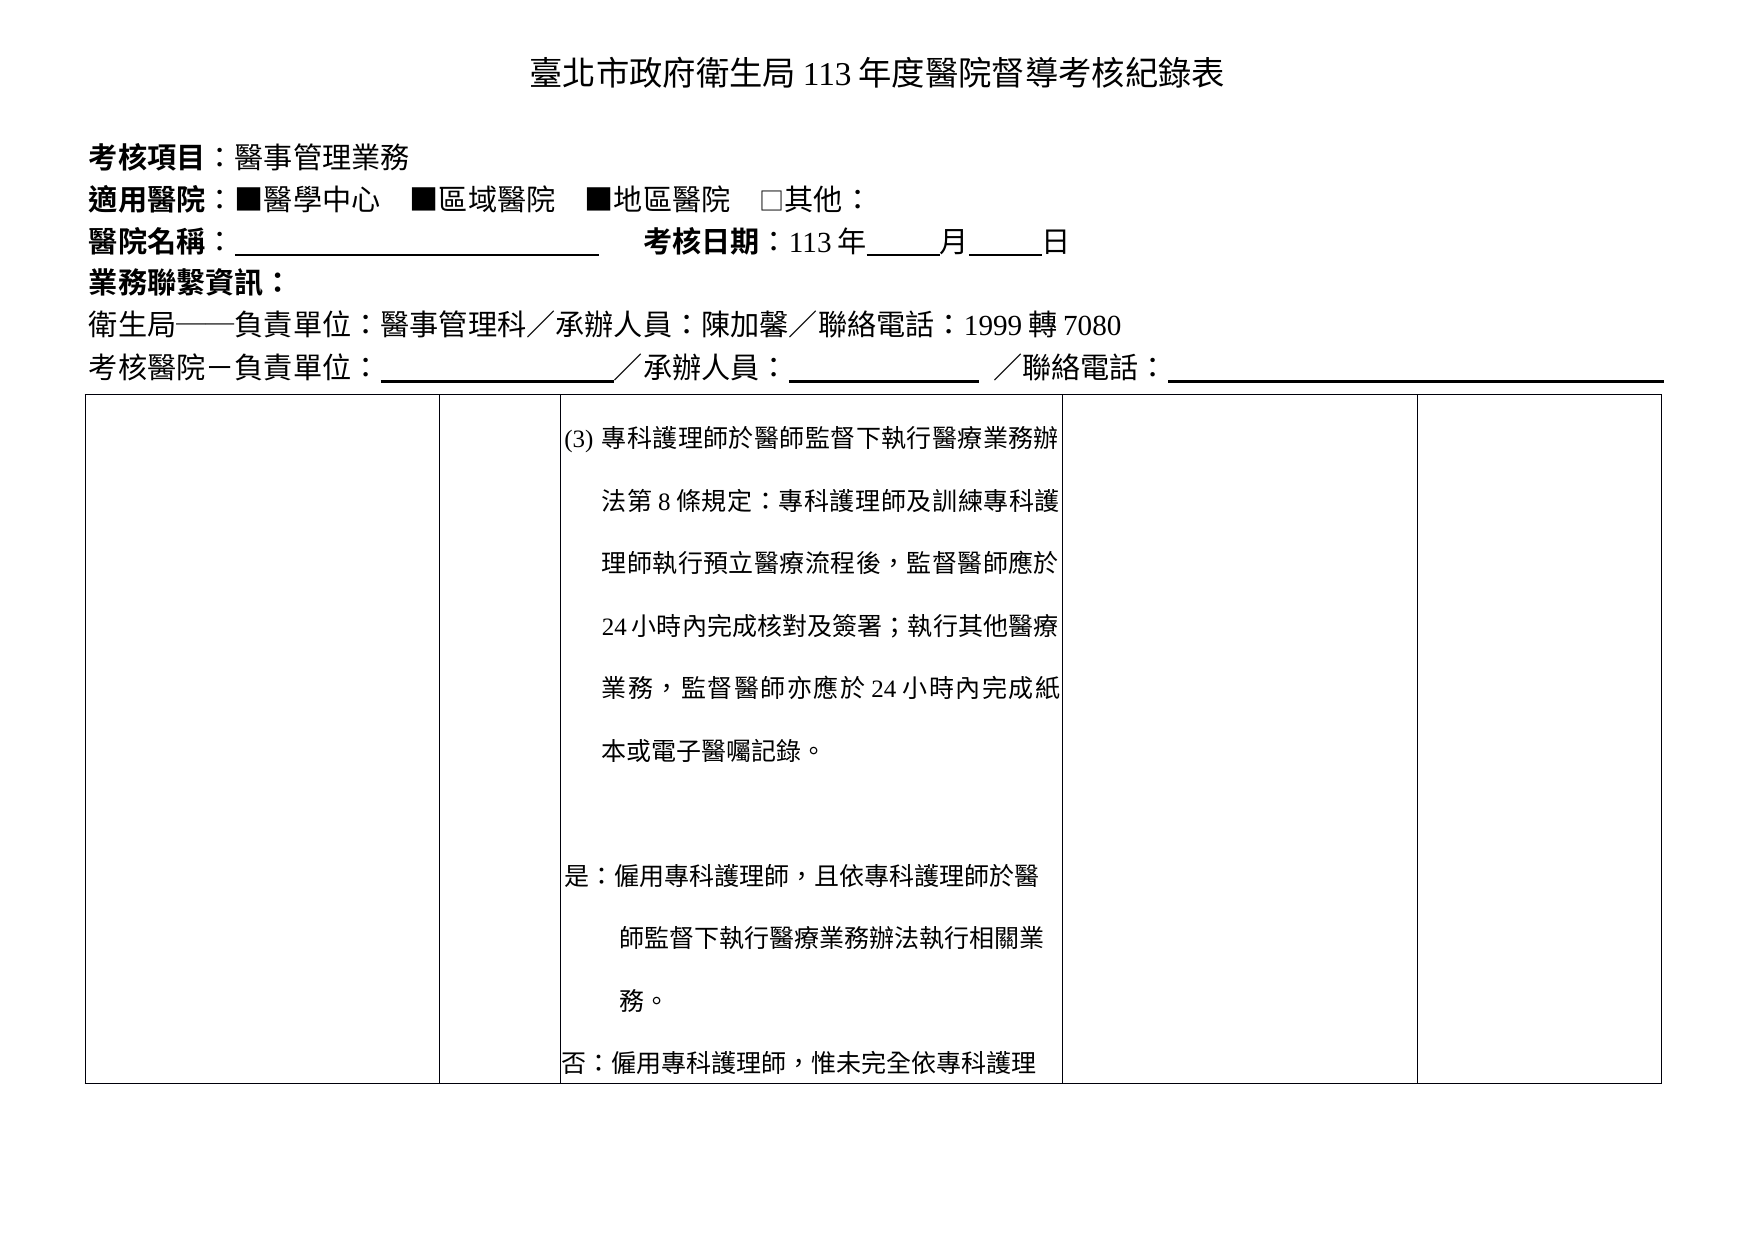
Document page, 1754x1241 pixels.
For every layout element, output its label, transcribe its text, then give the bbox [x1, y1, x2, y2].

table_cell [440, 395, 560, 1083]
table_cell [86, 395, 439, 1083]
table_cell [1418, 395, 1661, 1083]
table_cell [1063, 395, 1417, 1083]
table_cell 專科護理師於醫師監督下執行醫療業務辦法第5條規定： 第1項第3款規定：委員會應辦理下列事項：以紙本或電子方式，擬訂預立醫療流程之內容及標準作業程序。 第2項規定：醫療機構或護理機構應就前項第3款擬訂之預立醫療流程之內容及標準作業程序，予以核定。 專科護理師於醫師監督下執行醫療業務辦法第7條規定：第5條第3款預立醫療流程之內容，應包括下列事項：一、執行前條醫療業務之範圍。二、病人症狀、病史、身體評估及其他情境或診斷。三、得執行之相關醫囑表單。四、執行醫療之處置及措施。五、回報監督醫師病人狀況及處置結果。六、書寫醫療處置紀錄。七、監督之醫師及其監督方式。八、專科護理師及訓練專科護理師應具備之特定訓練標準、要件及能力評值方法。 專科護理師於醫師監督下執行醫療業務辦法第8條規定：專科護理師及訓練專科護理師執行預立醫療流程後，監督醫師應於24小時內完成核對及簽署；執行其他醫療業務，監督醫師亦應於24小時內完成紙本或電子醫囑記錄。 是：僱用專科護理師，且依專科護理師於醫師監督下執行醫療業務辦法執行相關業務。 否：僱用專科護理師，惟未完全依專科護理師於醫師監督下執行醫療業務辦法執行相關業務。 不適用：未僱用專科護理師。 [561, 395, 1062, 1083]
